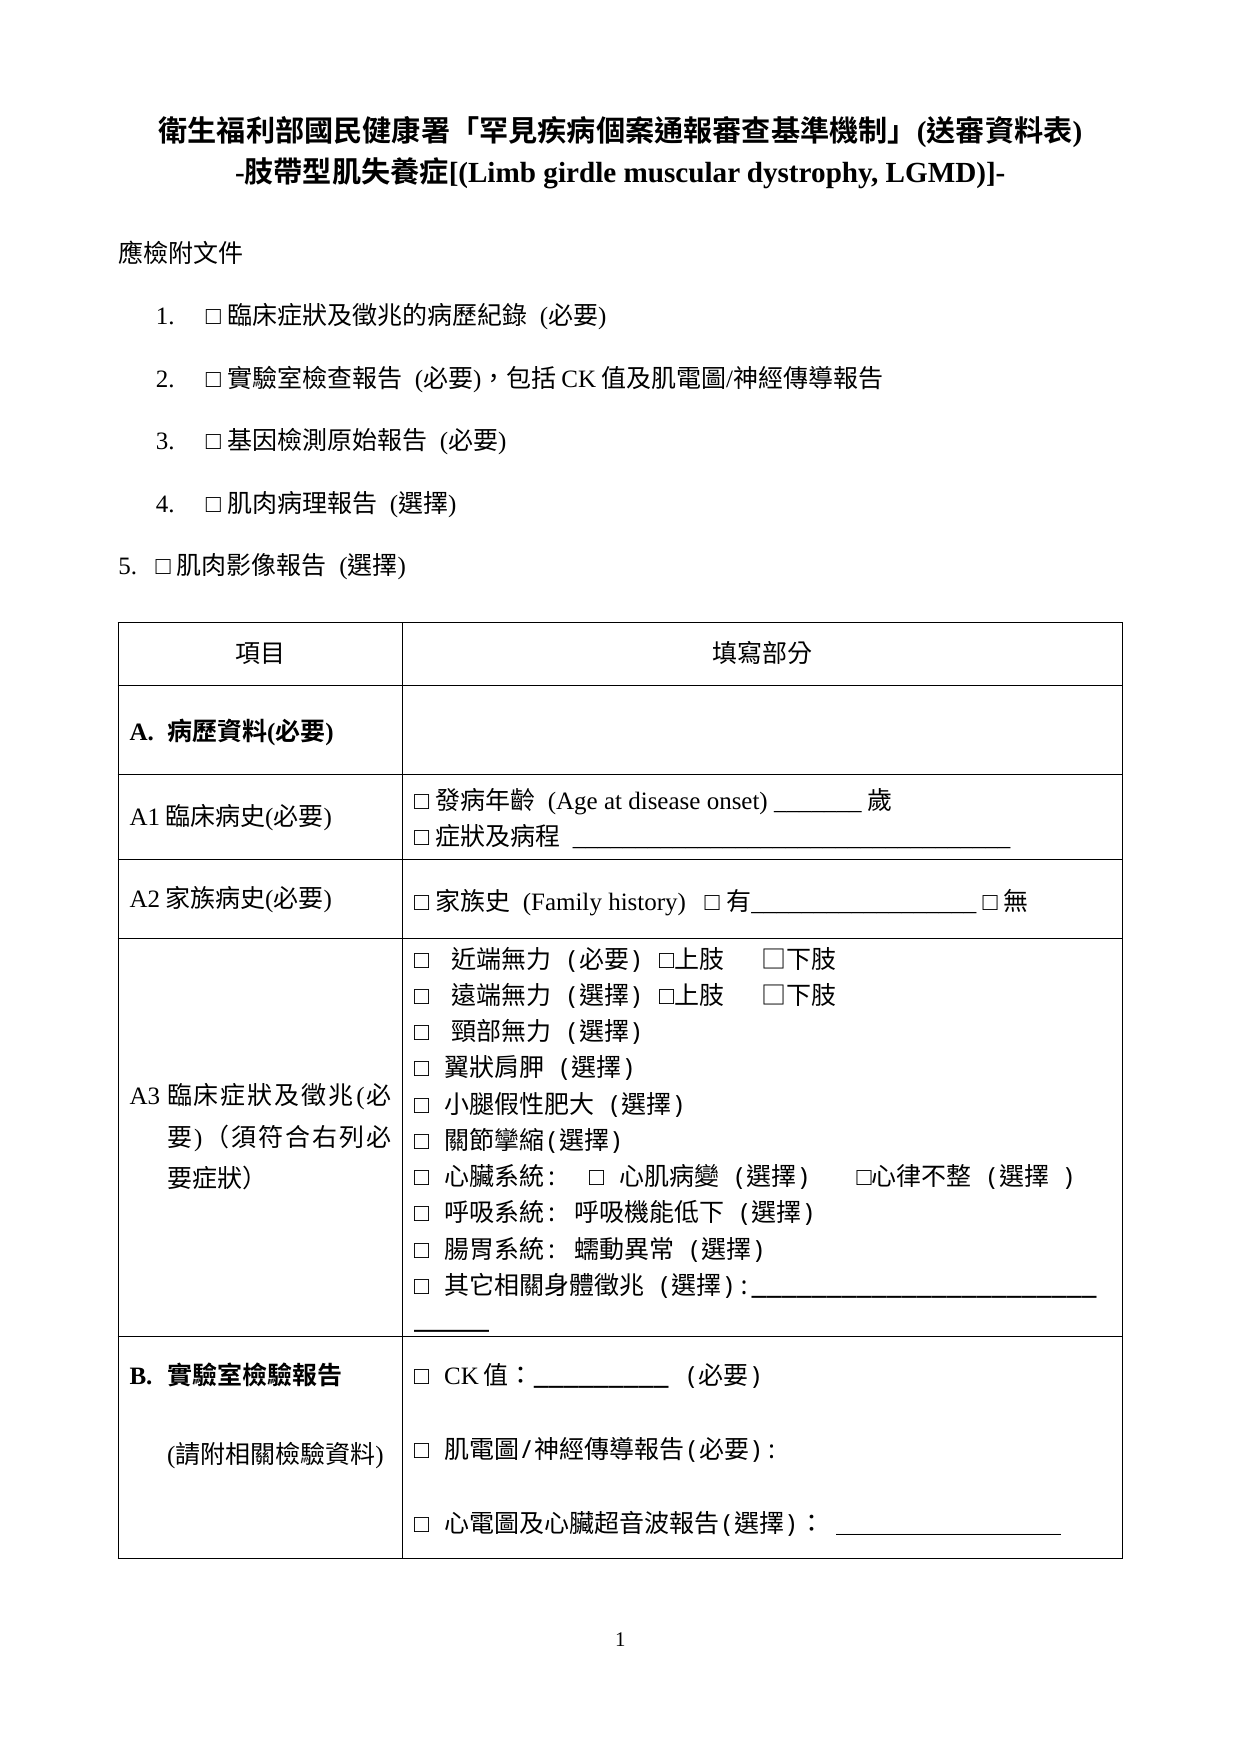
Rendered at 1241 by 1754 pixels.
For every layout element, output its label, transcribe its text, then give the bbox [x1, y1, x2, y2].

table_cell [403, 686, 1122, 774]
table_cell 實驗室檢驗報告 (請附相關檢驗資料) [119, 1337, 402, 1558]
table_cell A2家族病史(必要) [119, 860, 402, 938]
table_cell 近端無力 (必要) □上肢 □下肢 遠端無力 (選擇) □上肢 □下肢 頸部無力 (選擇) □ 翼狀肩胛 (選擇) □ 小腿假性肥大 (選擇) □ 關節攣縮(選擇) □ 心臟系統: □ 心肌病變 (選擇) □心律不整 (選擇 ) □ 呼吸系統: 呼吸機能低下 (選擇) □ 腸胃系統: 蠕動異常 (選擇) □ 其它相關身體徵兆 (選擇):____________________________ [403, 939, 1122, 1336]
table_cell □ 發病年齡 (Age at disease onset) _______ 歲 □ 症狀及病程 ___________________________________ [403, 775, 1122, 859]
text 應檢附文件 [118, 210, 1122, 272]
table_header 填寫部分 [403, 623, 1122, 684]
table_cell A1臨床病史(必要) [119, 775, 402, 859]
list □ 臨床症狀及徵兆的病歷紀錄 (必要) [156, 272, 1122, 335]
list □ 肌肉影像報告 (選擇) [118, 522, 1122, 585]
list □ 實驗室檢查報告 (必要)，包括CK值及肌電圖/神經傳導報告 [156, 335, 1122, 397]
list □ 肌肉病理報告 (選擇) [156, 460, 1122, 522]
table_cell A3臨床症狀及徵兆(必要)（須符合右列必要症狀） [119, 939, 402, 1336]
list □ 基因檢測原始報告 (必要) [156, 397, 1122, 460]
table_cell □ 家族史 (Family history) □ 有__________________ □ 無 [403, 860, 1122, 938]
text 衛生福利部國民健康署「罕見疾病個案通報審查基準機制」(送審資料表) -肢帶型肌失養症[(Limb girdle muscular dystrophy, LGMD)]- [118, 108, 1122, 191]
table_cell □ CK值：_________ (必要) □ 肌電圖/神經傳導報告(必要): □ 心電圖及心臟超音波報告(選擇)： ＿＿＿＿＿＿＿＿＿ [403, 1337, 1122, 1558]
table_header 項目 [119, 623, 402, 684]
table_cell 病歷資料(必要) [119, 686, 402, 774]
